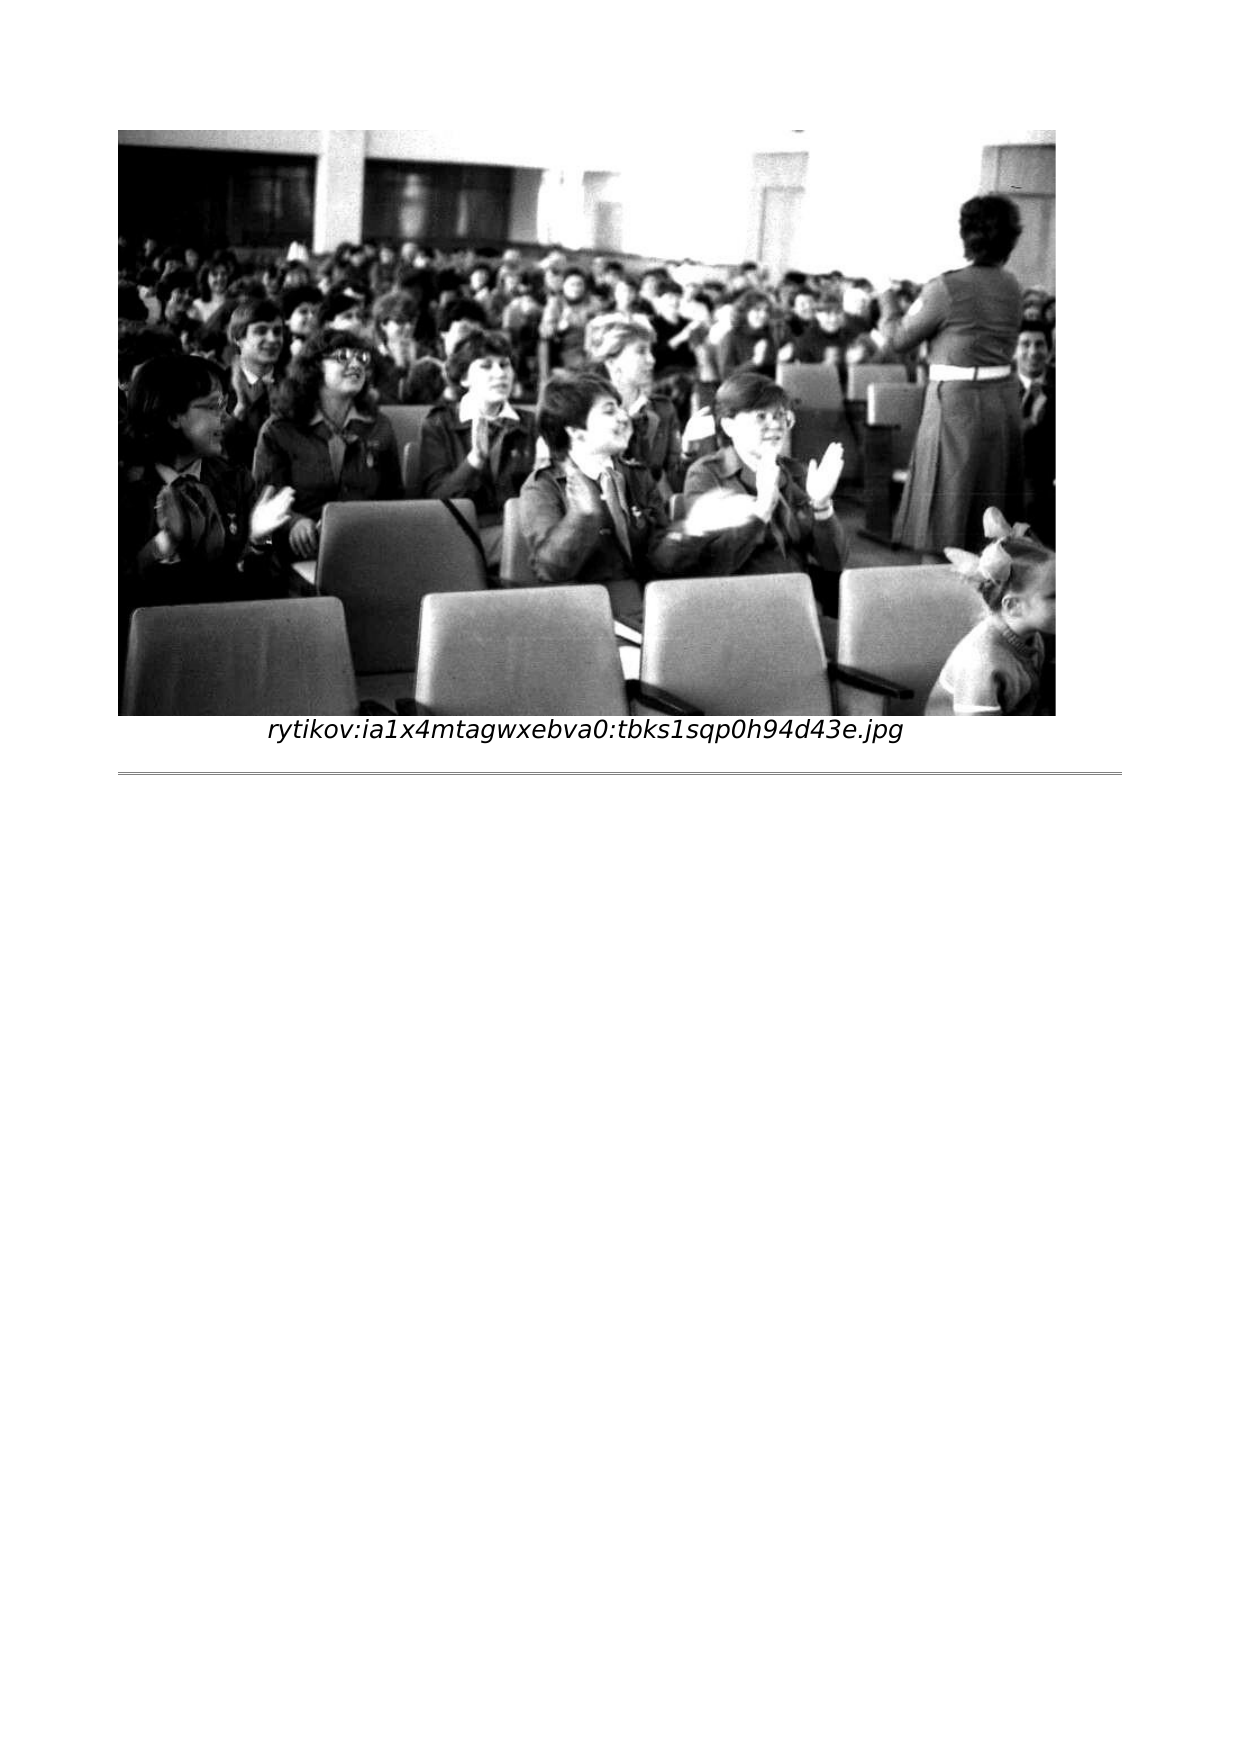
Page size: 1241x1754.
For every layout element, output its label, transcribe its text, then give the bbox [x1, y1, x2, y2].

text rytikov:ia1x4mtagwxebva0:tbks1sqp0h94d43e.jpg [118, 716, 1056, 745]
picture [118, 130, 1056, 716]
